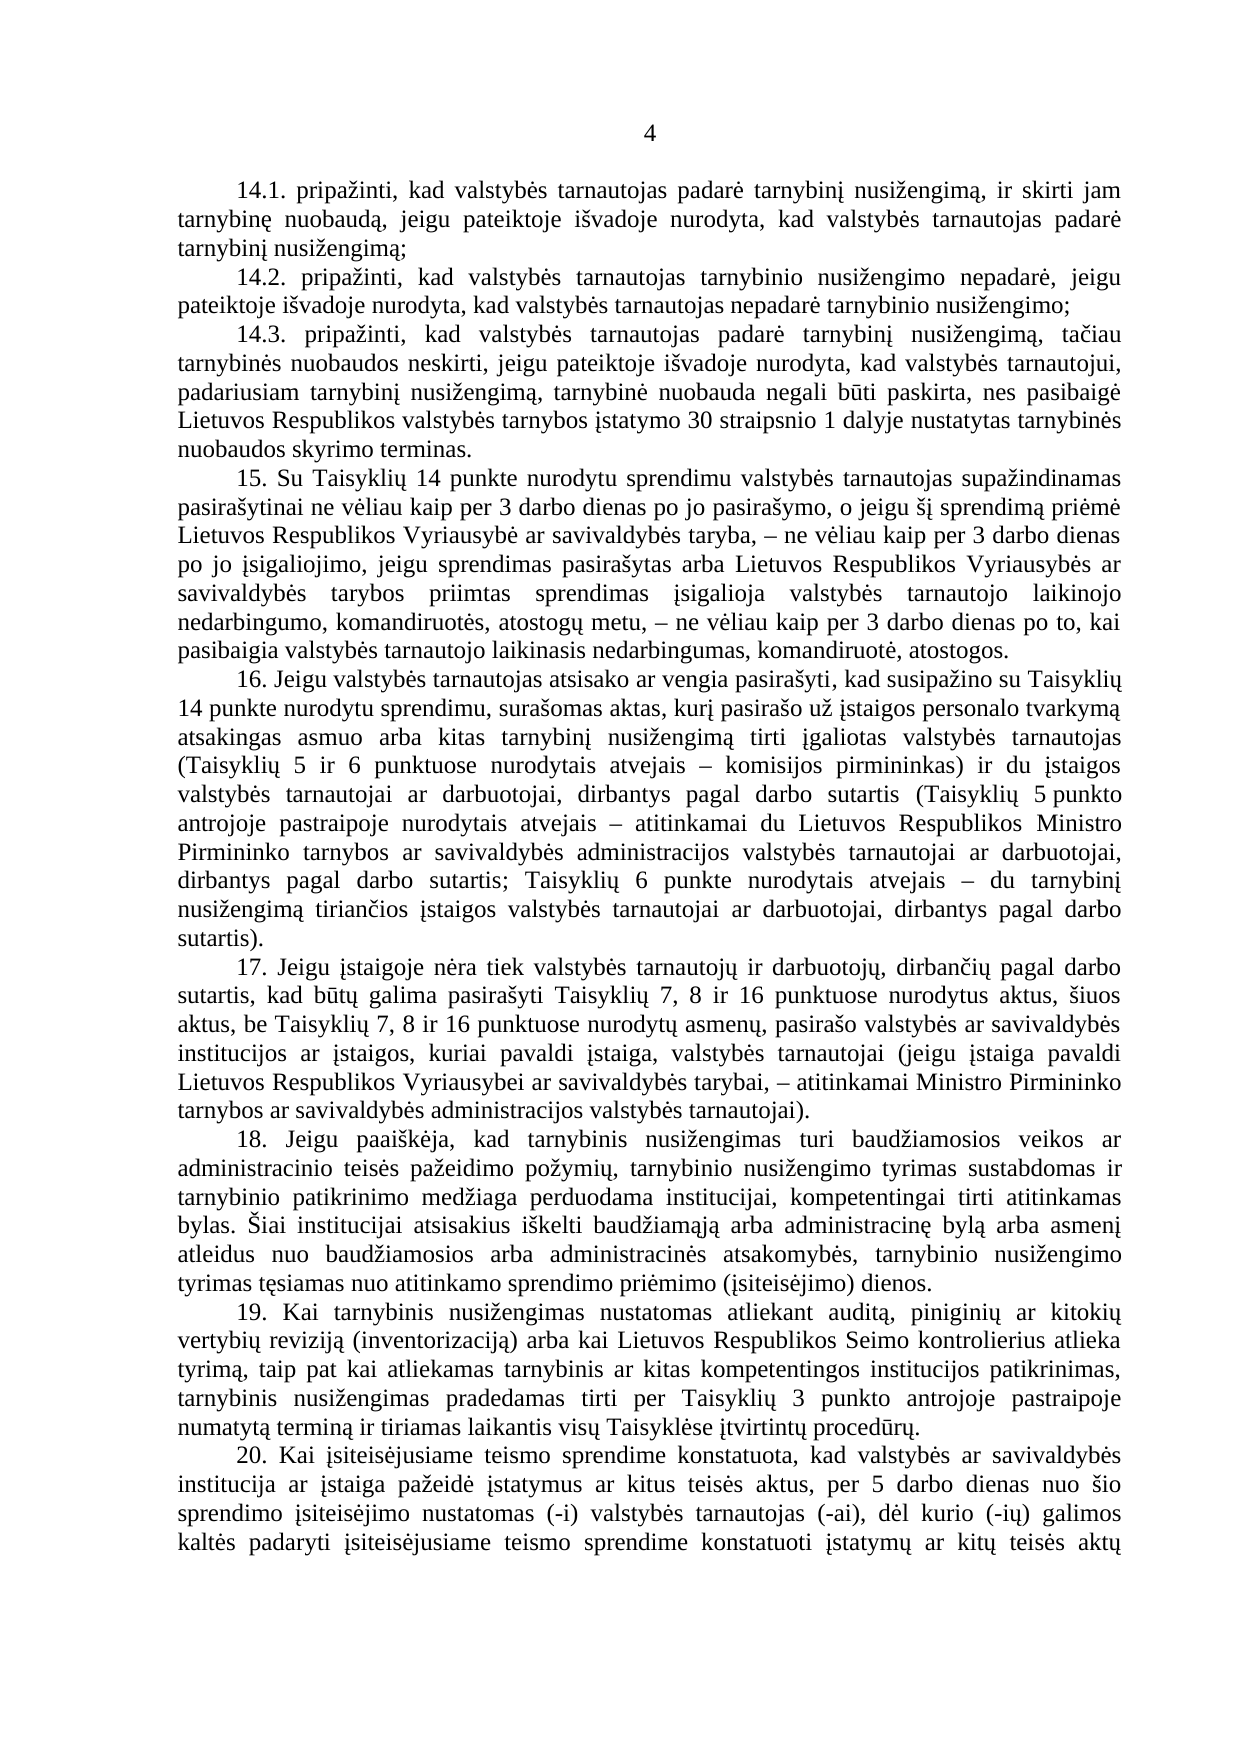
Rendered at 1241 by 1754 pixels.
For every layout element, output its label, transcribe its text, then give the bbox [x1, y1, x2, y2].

text 19. Kai tarnybinis nusižengimas nustatomas atliekant auditą, piniginių ar kitokių vertybių reviziją (inventorizaciją) arba kai Lietuvos Respublikos Seimo kontrolierius atlieka tyrimą, taip pat kai atliekamas tarnybinis ar kitas kompetentingos institucijos patikrinimas, tarnybinis nusižengimas pradedamas tirti per Taisyklių 3 punkto antrojoje pastraipoje numatytą terminą ir tiriamas laikantis visų Taisyklėse įtvirtintų procedūrų. [177, 1297, 1122, 1441]
text 18. Jeigu paaiškėja, kad tarnybinis nusižengimas turi baudžiamosios veikos ar administracinio teisės pažeidimo požymių, tarnybinio nusižengimo tyrimas sustabdomas ir tarnybinio patikrinimo medžiaga perduodama institucijai, kompetentingai tirti atitinkamas bylas. Šiai institucijai atsisakius iškelti baudžiamąją arba administracinę bylą arba asmenį atleidus nuo baudžiamosios arba administracinės atsakomybės, tarnybinio nusižengimo tyrimas tęsiamas nuo atitinkamo sprendimo priėmimo (įsiteisėjimo) dienos. [177, 1124, 1122, 1297]
text 15. Su Taisyklių 14 punkte nurodytu sprendimu valstybės tarnautojas supažindinamas pasirašytinai ne vėliau kaip per 3 darbo dienas po jo pasirašymo, o jeigu šį sprendimą priėmė Lietuvos Respublikos Vyriausybė ar savivaldybės taryba, – ne vėliau kaip per 3 darbo dienas po jo įsigaliojimo, jeigu sprendimas pasirašytas arba Lietuvos Respublikos Vyriausybės ar savivaldybės tarybos priimtas sprendimas įsigalioja valstybės tarnautojo laikinojo nedarbingumo, komandiruotės, atostogų metu, – ne vėliau kaip per 3 darbo dienas po to, kai pasibaigia valstybės tarnautojo laikinasis nedarbingumas, komandiruotė, atostogos. [177, 463, 1122, 664]
text 17. Jeigu įstaigoje nėra tiek valstybės tarnautojų ir darbuotojų, dirbančių pagal darbo sutartis, kad būtų galima pasirašyti Taisyklių 7, 8 ir 16 punktuose nurodytus aktus, šiuos aktus, be Taisyklių 7, 8 ir 16 punktuose nurodytų asmenų, pasirašo valstybės ar savivaldybės institucijos ar įstaigos, kuriai pavaldi įstaiga, valstybės tarnautojai (jeigu įstaiga pavaldi Lietuvos Respublikos Vyriausybei ar savivaldybės tarybai, – atitinkamai Ministro Pirmininko tarnybos ar savivaldybės administracijos valstybės tarnautojai). [177, 952, 1122, 1124]
text 20. Kai įsiteisėjusiame teismo sprendime konstatuota, kad valstybės ar savivaldybės institucija ar įstaiga pažeidė įstatymus ar kitus teisės aktus, per 5 darbo dienas nuo šio sprendimo įsiteisėjimo nustatomas (-i) valstybės tarnautojas (-ai), dėl kurio (-ių) galimos kaltės padaryti įsiteisėjusiame teismo sprendime konstatuoti įstatymų ar kitų teisės aktų [177, 1441, 1122, 1556]
text 14.1. pripažinti, kad valstybės tarnautojas padarė tarnybinį nusižengimą, ir skirti jam tarnybinę nuobaudą, jeigu pateiktoje išvadoje nurodyta, kad valstybės tarnautojas padarė tarnybinį nusižengimą; [177, 176, 1122, 262]
text 16. Jeigu valstybės tarnautojas atsisako ar vengia pasirašyti, kad susipažino su Taisyklių 14 punkte nurodytu sprendimu, surašomas aktas, kurį pasirašo už įstaigos personalo tvarkymą atsakingas asmuo arba kitas tarnybinį nusižengimą tirti įgaliotas valstybės tarnautojas (Taisyklių 5 ir 6 punktuose nurodytais atvejais – komisijos pirmininkas) ir du įstaigos valstybės tarnautojai ar darbuotojai, dirbantys pagal darbo sutartis (Taisyklių 5 punkto antrojoje pastraipoje nurodytais atvejais – atitinkamai du Lietuvos Respublikos Ministro Pirmininko tarnybos ar savivaldybės administracijos valstybės tarnautojai ar darbuotojai, dirbantys pagal darbo sutartis; Taisyklių 6 punkte nurodytais atvejais – du tarnybinį nusižengimą tiriančios įstaigos valstybės tarnautojai ar darbuotojai, dirbantys pagal darbo sutartis). [177, 664, 1122, 952]
text 14.3. pripažinti, kad valstybės tarnautojas padarė tarnybinį nusižengimą, tačiau tarnybinės nuobaudos neskirti, jeigu pateiktoje išvadoje nurodyta, kad valstybės tarnautojui, padariusiam tarnybinį nusižengimą, tarnybinė nuobauda negali būti paskirta, nes pasibaigė Lietuvos Respublikos valstybės tarnybos įstatymo 30 straipsnio 1 dalyje nustatytas tarnybinės nuobaudos skyrimo terminas. [177, 319, 1122, 463]
text 14.2. pripažinti, kad valstybės tarnautojas tarnybinio nusižengimo nepadarė, jeigu pateiktoje išvadoje nurodyta, kad valstybės tarnautojas nepadarė tarnybinio nusižengimo; [177, 262, 1122, 319]
